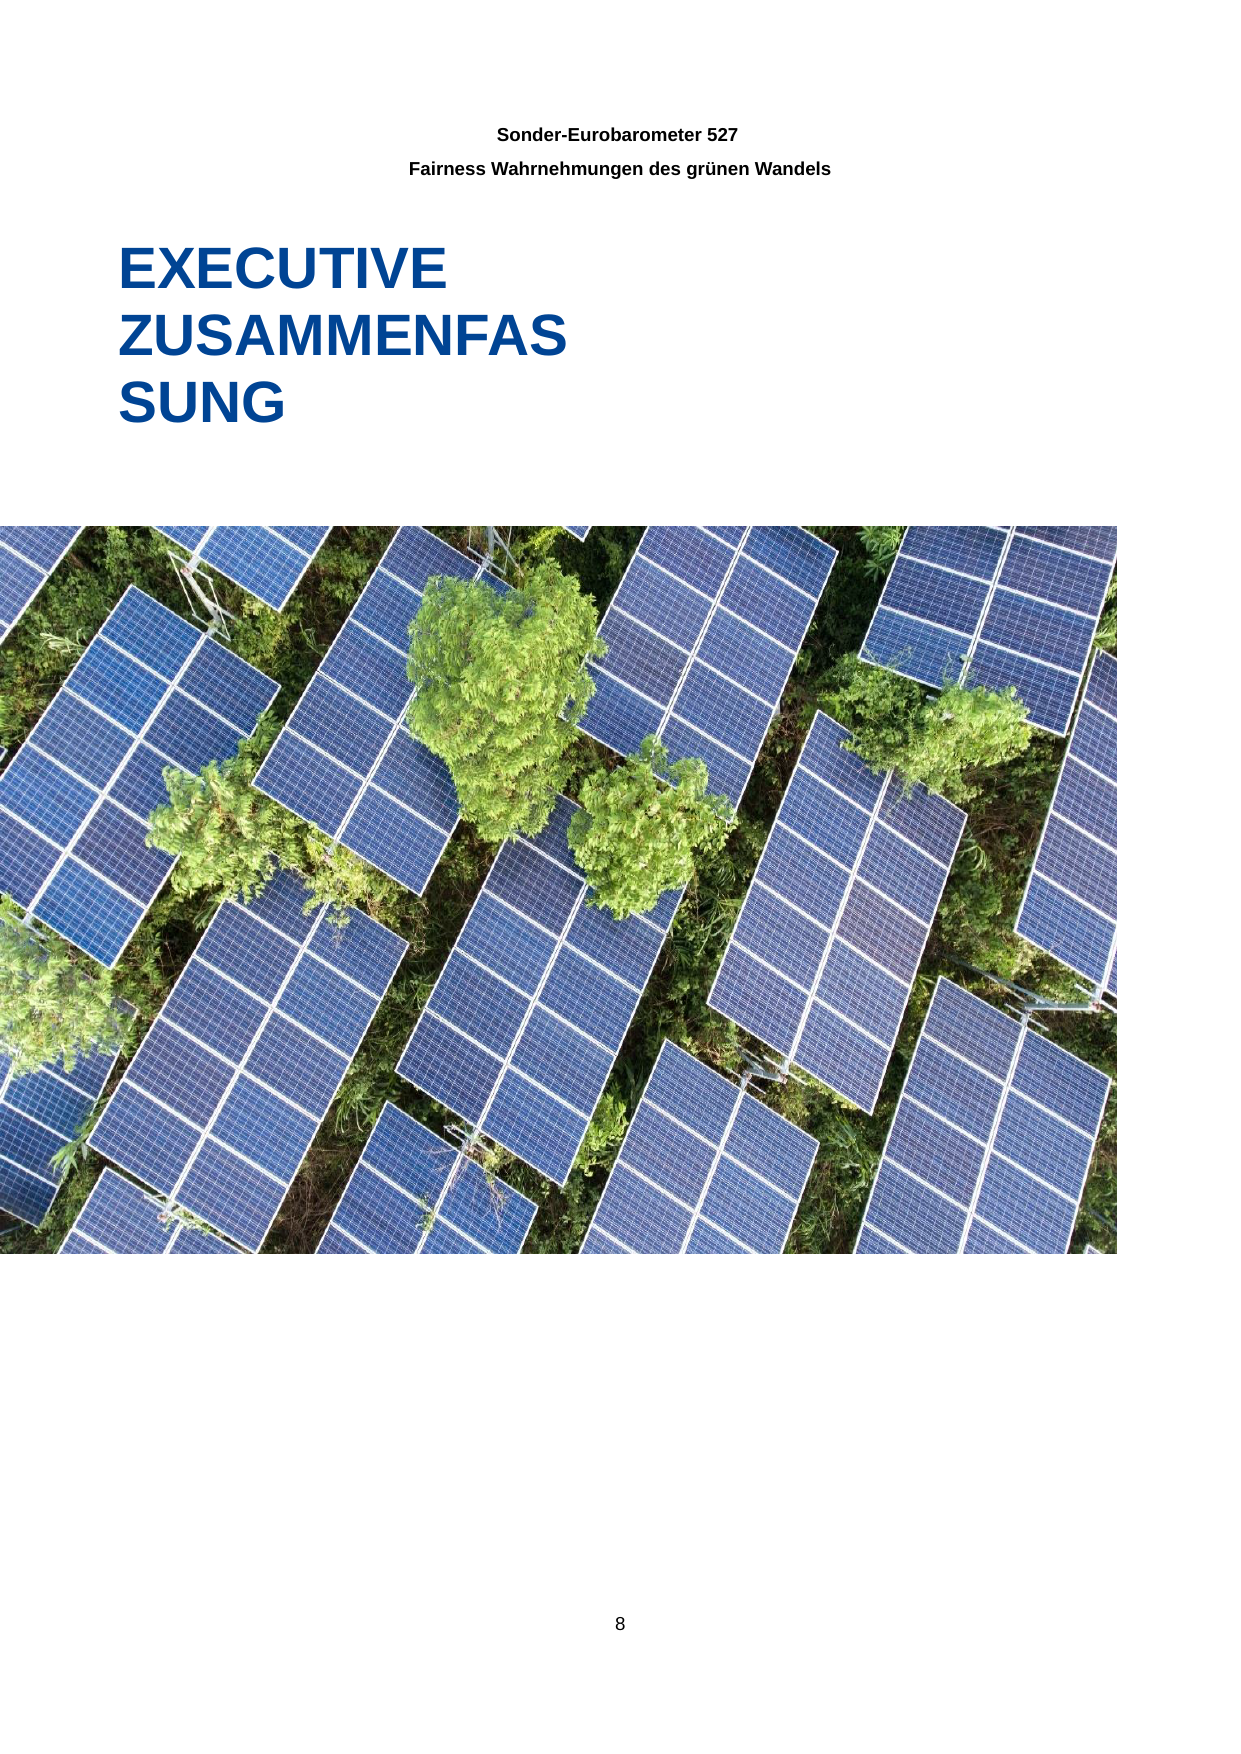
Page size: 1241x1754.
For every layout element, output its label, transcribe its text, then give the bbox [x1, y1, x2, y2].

subtitle EXECUTIVE ZUSAMMENFASSUNG [118, 233, 605, 435]
picture [0, 526, 1117, 1254]
